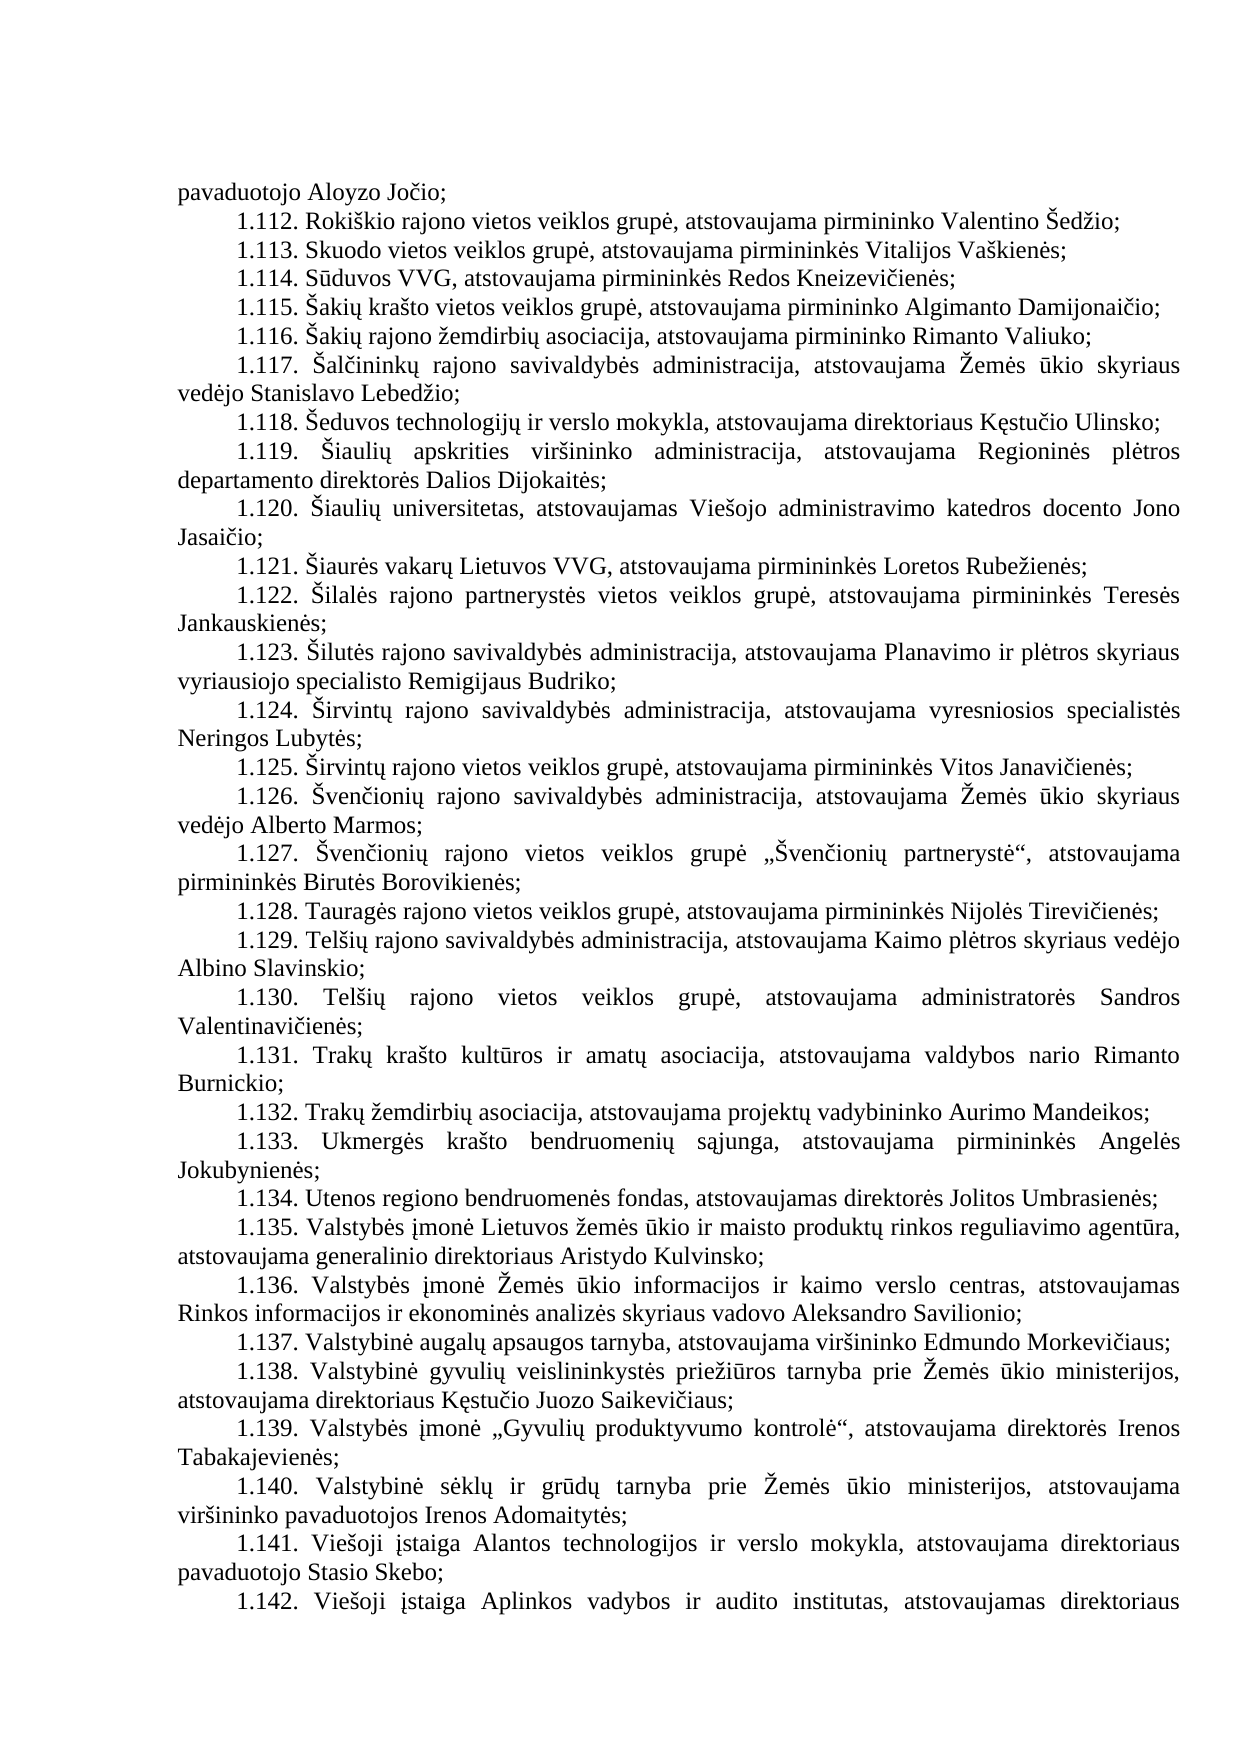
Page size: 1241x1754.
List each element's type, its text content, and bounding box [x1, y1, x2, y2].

text 1.142. Viešoji įstaiga Aplinkos vadybos ir audito institutas, atstovaujamas direktoriaus [177, 1586, 1181, 1615]
text 1.120. Šiaulių universitetas, atstovaujamas Viešojo administravimo katedros docento Jono Jasaičio; [177, 493, 1181, 551]
text 1.127. Švenčionių rajono vietos veiklos grupė „Švenčionių partnerystė“, atstovaujama pirmininkės Birutės Borovikienės; [177, 838, 1181, 896]
text 1.121. Šiaurės vakarų Lietuvos VVG, atstovaujama pirmininkės Loretos Rubežienės; [177, 551, 1181, 580]
text 1.113. Skuodo vietos veiklos grupė, atstovaujama pirmininkės Vitalijos Vaškienės; [177, 235, 1181, 263]
text 1.126. Švenčionių rajono savivaldybės administracija, atstovaujama Žemės ūkio skyriaus vedėjo Alberto Marmos; [177, 781, 1181, 838]
text 1.118. Šeduvos technologijų ir verslo mokykla, atstovaujama direktoriaus Kęstučio Ulinsko; [177, 407, 1181, 436]
text 1.136. Valstybės įmonė Žemės ūkio informacijos ir kaimo verslo centras, atstovaujamas Rinkos informacijos ir ekonominės analizės skyriaus vadovo Aleksandro Savilionio; [177, 1270, 1181, 1327]
text 1.141. Viešoji įstaiga Alantos technologijos ir verslo mokykla, atstovaujama direktoriaus pavaduotojo Stasio Skebo; [177, 1528, 1181, 1586]
text 1.133. Ukmergės krašto bendruomenių sąjunga, atstovaujama pirmininkės Angelės Jokubynienės; [177, 1126, 1181, 1183]
text 1.137. Valstybinė augalų apsaugos tarnyba, atstovaujama viršininko Edmundo Morkevičiaus; [177, 1327, 1181, 1356]
text 1.117. Šalčininkų rajono savivaldybės administracija, atstovaujama Žemės ūkio skyriaus vedėjo Stanislavo Lebedžio; [177, 350, 1181, 407]
text 1.129. Telšių rajono savivaldybės administracija, atstovaujama Kaimo plėtros skyriaus vedėjo Albino Slavinskio; [177, 925, 1181, 982]
text 1.123. Šilutės rajono savivaldybės administracija, atstovaujama Planavimo ir plėtros skyriaus vyriausiojo specialisto Remigijaus Budriko; [177, 637, 1181, 695]
text 1.130. Telšių rajono vietos veiklos grupė, atstovaujama administratorės Sandros Valentinavičienės; [177, 982, 1181, 1040]
text 1.140. Valstybinė sėklų ir grūdų tarnyba prie Žemės ūkio ministerijos, atstovaujama viršininko pavaduotojos Irenos Adomaitytės; [177, 1471, 1181, 1528]
text 1.134. Utenos regiono bendruomenės fondas, atstovaujamas direktorės Jolitos Umbrasienės; [177, 1183, 1181, 1212]
text 1.112. Rokiškio rajono vietos veiklos grupė, atstovaujama pirmininko Valentino Šedžio; [177, 206, 1181, 235]
text 1.115. Šakių krašto vietos veiklos grupė, atstovaujama pirmininko Algimanto Damijonaičio; [177, 292, 1181, 321]
text 1.122. Šilalės rajono partnerystės vietos veiklos grupė, atstovaujama pirmininkės Teresės Jankauskienės; [177, 580, 1181, 637]
text 1.138. Valstybinė gyvulių veislininkystės priežiūros tarnyba prie Žemės ūkio ministerijos, atstovaujama direktoriaus Kęstučio Juozo Saikevičiaus; [177, 1356, 1181, 1413]
text 1.132. Trakų žemdirbių asociacija, atstovaujama projektų vadybininko Aurimo Mandeikos; [177, 1097, 1181, 1126]
text 1.131. Trakų krašto kultūros ir amatų asociacija, atstovaujama valdybos nario Rimanto Burnickio; [177, 1040, 1181, 1097]
text 1.124. Širvintų rajono savivaldybės administracija, atstovaujama vyresniosios specialistės Neringos Lubytės; [177, 695, 1181, 752]
text 1.135. Valstybės įmonė Lietuvos žemės ūkio ir maisto produktų rinkos reguliavimo agentūra, atstovaujama generalinio direktoriaus Aristydo Kulvinsko; [177, 1212, 1181, 1270]
text pavaduotojo Aloyzo Jočio; [177, 177, 1181, 206]
text 1.125. Širvintų rajono vietos veiklos grupė, atstovaujama pirmininkės Vitos Janavičienės; [177, 752, 1181, 781]
text 1.119. Šiaulių apskrities viršininko administracija, atstovaujama Regioninės plėtros departamento direktorės Dalios Dijokaitės; [177, 436, 1181, 493]
text 1.116. Šakių rajono žemdirbių asociacija, atstovaujama pirmininko Rimanto Valiuko; [177, 321, 1181, 350]
text 1.139. Valstybės įmonė „Gyvulių produktyvumo kontrolė“, atstovaujama direktorės Irenos Tabakajevienės; [177, 1413, 1181, 1471]
text 1.128. Tauragės rajono vietos veiklos grupė, atstovaujama pirmininkės Nijolės Tirevičienės; [177, 896, 1181, 925]
text 1.114. Sūduvos VVG, atstovaujama pirmininkės Redos Kneizevičienės; [177, 263, 1181, 292]
